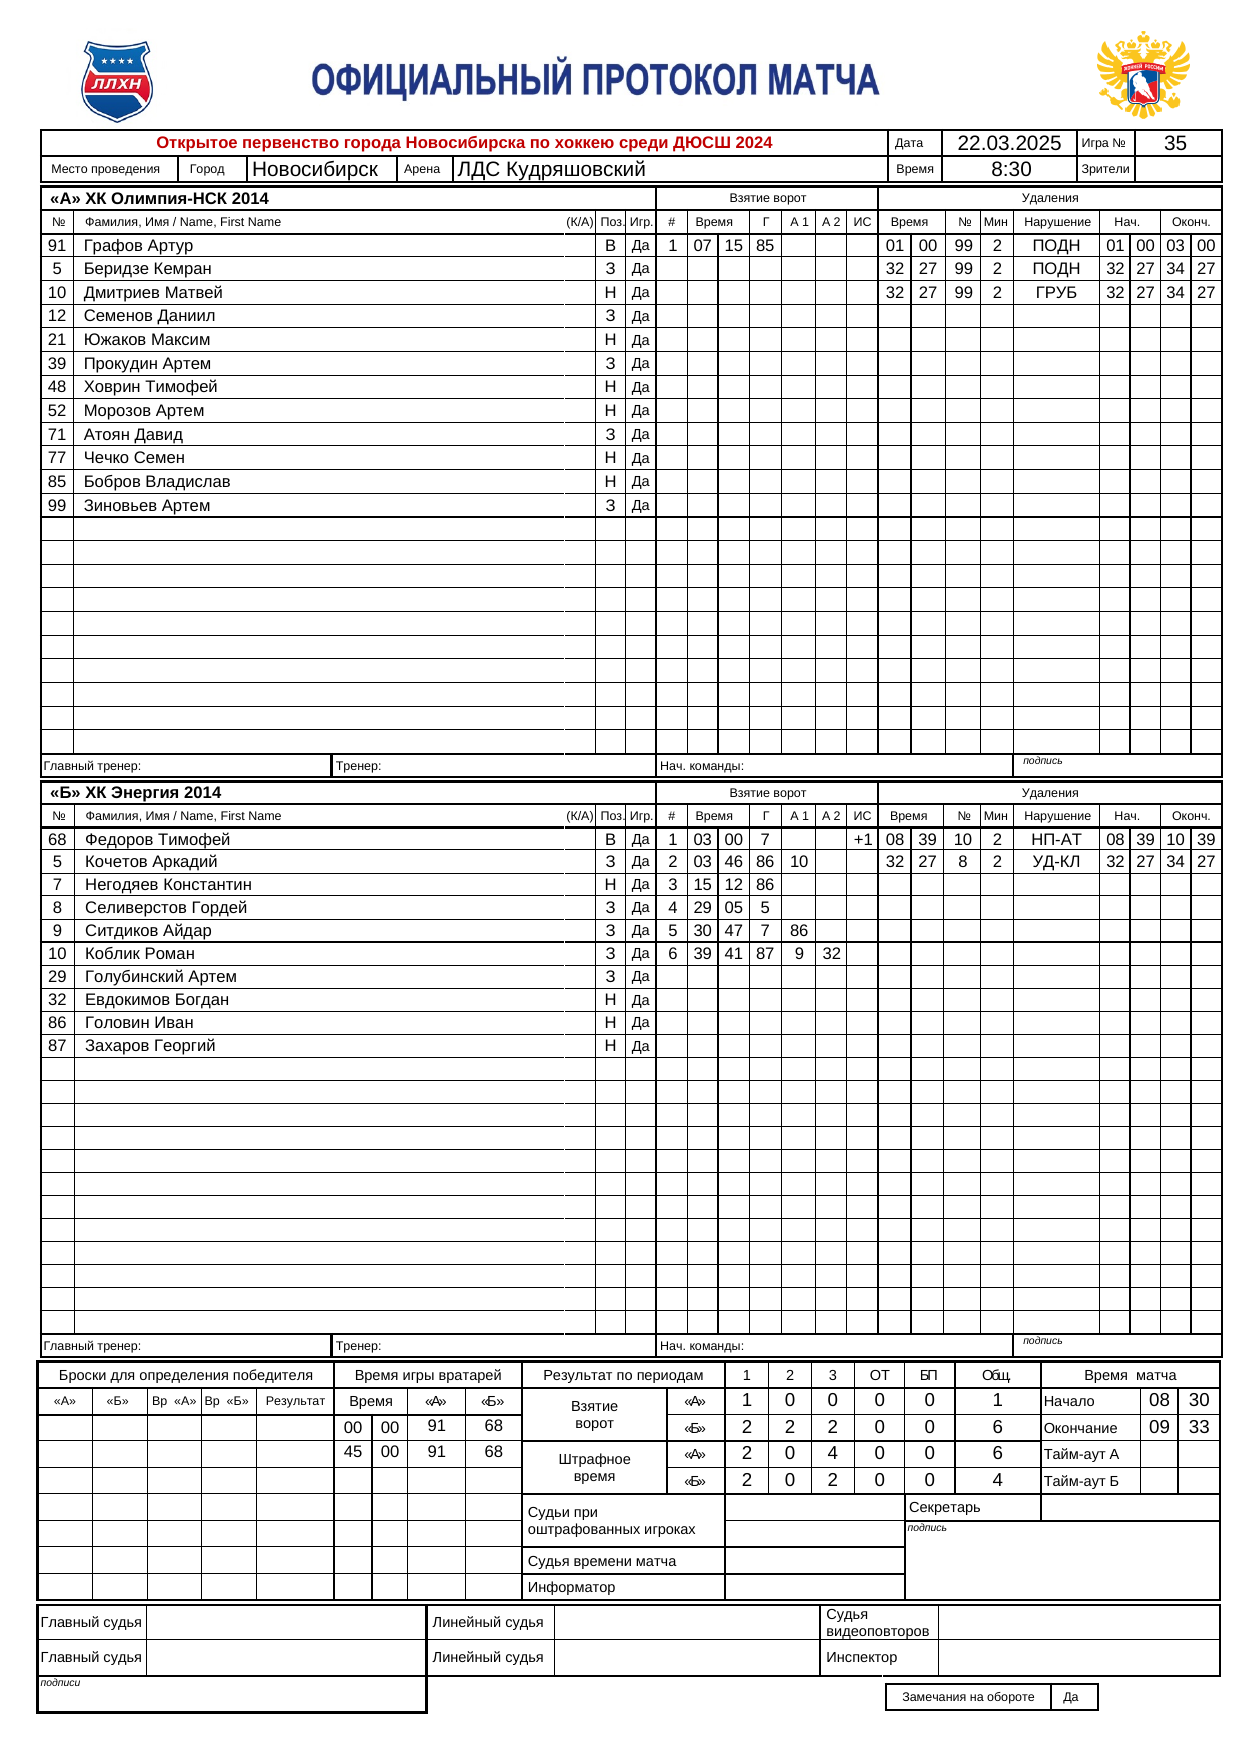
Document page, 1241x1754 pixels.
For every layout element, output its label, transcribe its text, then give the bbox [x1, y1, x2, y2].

table_cell «Б» [93, 1389, 147, 1413]
table_cell [1161, 1196, 1190, 1218]
table_cell 0 [905, 1468, 954, 1493]
table_cell [596, 1242, 625, 1264]
table_cell 8 [944, 850, 980, 872]
table_cell [1014, 305, 1099, 327]
table_cell [847, 470, 877, 493]
table_cell № [42, 211, 73, 233]
table_cell [1161, 612, 1190, 634]
table_cell 0 [769, 1468, 811, 1493]
table_cell [1014, 376, 1099, 398]
table_cell [816, 707, 846, 729]
table_cell [42, 1311, 74, 1333]
table_cell [1131, 446, 1160, 469]
table_cell [1192, 376, 1221, 398]
table_cell 5 [42, 257, 73, 280]
table_cell [565, 376, 595, 398]
table_cell [1161, 874, 1190, 895]
table_cell [688, 1311, 717, 1333]
table_cell [981, 1058, 1013, 1079]
table_cell [719, 541, 749, 564]
table_cell [847, 399, 877, 422]
table_cell [782, 423, 815, 445]
table_cell [657, 1242, 687, 1264]
table_header Время игры вратарей [335, 1363, 521, 1387]
table_cell [912, 352, 945, 374]
table_cell [847, 896, 877, 918]
table_cell [816, 470, 846, 493]
table_cell [1131, 1265, 1160, 1287]
table_cell [202, 1574, 256, 1599]
table_cell [74, 683, 564, 706]
table_cell [596, 1173, 625, 1195]
table_cell [1192, 1219, 1221, 1241]
table_cell [1179, 1468, 1219, 1493]
table_cell 1 [956, 1389, 1040, 1413]
table_cell [879, 989, 910, 1011]
table_cell [657, 683, 687, 706]
table_cell [782, 518, 815, 540]
table_cell [944, 896, 980, 918]
table_cell [847, 1012, 877, 1033]
table_cell [1192, 966, 1221, 987]
table_cell [816, 235, 846, 256]
table_cell Игр. [626, 211, 655, 233]
table_cell 2 [981, 257, 1013, 280]
table_cell З [596, 966, 625, 987]
table_header 2 [769, 1363, 811, 1387]
table_cell 32 [879, 281, 910, 303]
table_cell [719, 1058, 749, 1079]
table_cell 10 [782, 850, 815, 872]
table_cell [879, 612, 910, 634]
table_cell [74, 730, 564, 753]
table_cell 34 [1161, 281, 1190, 303]
table_cell [946, 376, 980, 398]
table_cell [1161, 328, 1190, 351]
table_cell [782, 829, 815, 849]
table_cell [782, 896, 815, 918]
table_cell [1131, 707, 1160, 729]
table_cell [1192, 1058, 1221, 1079]
table_cell [657, 1150, 687, 1172]
table_cell 52 [42, 399, 73, 422]
table_cell [657, 1311, 687, 1333]
table_cell [1014, 1081, 1099, 1103]
table_cell [719, 399, 749, 422]
table_cell [1014, 920, 1099, 941]
table_cell [565, 305, 595, 327]
table_cell [750, 1219, 781, 1241]
table_cell [42, 1219, 74, 1241]
table_cell [816, 305, 846, 327]
table_cell [981, 636, 1013, 658]
table_cell [42, 518, 73, 540]
table_cell [750, 541, 781, 564]
table_cell [782, 446, 815, 469]
table_cell [816, 1150, 846, 1172]
table_cell Тренер: [333, 755, 655, 776]
table_cell [816, 1104, 846, 1126]
table_cell [1192, 1150, 1221, 1172]
table_cell [75, 1242, 564, 1264]
table_cell Инспектор [821, 1640, 938, 1675]
table_cell [1014, 896, 1099, 918]
table_cell [93, 1416, 147, 1440]
table_cell 7 [750, 829, 781, 849]
table_cell [847, 376, 877, 398]
table_cell [981, 730, 1013, 753]
table_cell [74, 636, 564, 658]
table_cell [912, 1058, 943, 1079]
table_cell 27 [1131, 281, 1160, 303]
table_cell Н [596, 281, 625, 303]
table_cell [912, 1288, 943, 1310]
table_cell [373, 1574, 407, 1599]
table_cell [944, 1219, 980, 1241]
table_cell [1131, 1311, 1160, 1333]
table_cell [74, 541, 564, 564]
table_cell 85 [42, 470, 73, 493]
table_cell Главный тренер: [42, 1335, 330, 1356]
table_cell [1161, 1081, 1190, 1103]
table_cell [1100, 659, 1129, 682]
table_cell З [596, 257, 625, 280]
table_cell [750, 470, 781, 493]
table_cell 08 [1141, 1389, 1177, 1413]
table_header Удаления [879, 188, 1221, 209]
table_cell 47 [719, 920, 749, 941]
table_cell [657, 423, 687, 445]
table_cell [565, 943, 595, 964]
table_cell Вр «Б» [202, 1389, 256, 1413]
table_cell [688, 423, 717, 445]
table_cell [847, 1311, 877, 1333]
table_cell [782, 541, 815, 564]
table_cell [816, 896, 846, 918]
table_cell Тайм-аут Б [1042, 1468, 1140, 1493]
table_cell [93, 1547, 147, 1573]
table_cell 07 [688, 235, 717, 256]
table_cell [1161, 1012, 1190, 1033]
table_cell 2 [812, 1415, 854, 1440]
table_cell [688, 305, 717, 327]
table_cell [626, 1265, 655, 1287]
table_cell [565, 446, 595, 469]
table_cell 86 [750, 850, 781, 872]
table_cell [1161, 730, 1190, 753]
table_cell [42, 612, 73, 634]
table_cell 0 [855, 1389, 904, 1413]
table_cell [596, 518, 625, 540]
table_cell [657, 399, 687, 422]
table_cell [688, 494, 717, 516]
table_cell [782, 470, 815, 493]
table_cell Г [750, 211, 781, 233]
table_cell [847, 257, 877, 280]
table_cell 15 [688, 874, 717, 895]
table_cell [39, 1441, 92, 1467]
table_cell [1100, 470, 1129, 493]
table_cell [1100, 446, 1129, 469]
table_cell [148, 1547, 201, 1573]
table_cell [42, 1242, 74, 1264]
table_cell [1192, 494, 1221, 516]
table_header Взятие ворот [657, 188, 877, 209]
table_cell [1192, 1173, 1221, 1195]
table_cell [1014, 1173, 1099, 1195]
table_cell Да [626, 281, 655, 303]
table_cell [816, 399, 846, 422]
table_cell Нач. команды: [657, 1335, 1012, 1356]
table_cell [688, 376, 717, 398]
table_cell [816, 829, 846, 849]
table_cell [688, 518, 717, 540]
table_cell [335, 1494, 371, 1520]
table_cell [257, 1521, 333, 1546]
table_cell Прокудин Артем [74, 352, 564, 374]
table_cell 03 [688, 850, 717, 872]
table_cell [1161, 1311, 1190, 1333]
table_cell [74, 659, 564, 682]
table_cell [657, 1265, 687, 1287]
table_cell [879, 659, 910, 682]
table_cell [1161, 989, 1190, 1011]
table_cell 2 [726, 1468, 768, 1493]
table_cell [879, 943, 910, 964]
table_cell [816, 920, 846, 941]
table_cell [1192, 1265, 1221, 1287]
table_cell [879, 1265, 910, 1287]
table_cell [555, 1606, 819, 1639]
table_cell [657, 1219, 687, 1241]
table_cell Время [879, 211, 945, 233]
table_cell [626, 636, 655, 658]
table_cell [147, 1640, 425, 1675]
table_cell [42, 1081, 74, 1103]
table_cell 10 [42, 281, 73, 303]
table_cell [912, 636, 945, 658]
table_cell [596, 683, 625, 706]
table_cell [719, 1196, 749, 1218]
table_cell [688, 446, 717, 469]
table_cell [847, 943, 877, 964]
table_cell Да [626, 470, 655, 493]
table_cell [596, 730, 625, 753]
table_cell [847, 1081, 877, 1103]
table_cell Н [596, 470, 625, 493]
table_cell Судьи при оштрафованных игроках [523, 1495, 724, 1546]
table_cell Ситдиков Айдар [75, 920, 564, 941]
table_cell [1014, 1265, 1099, 1287]
table_cell [816, 874, 846, 895]
table_cell Беридзе Кемран [74, 257, 564, 280]
table_cell [565, 470, 595, 493]
table_cell «А» [39, 1389, 92, 1413]
table_cell [688, 328, 717, 351]
table_cell [74, 565, 564, 587]
table_cell [1014, 423, 1099, 445]
table_cell [1014, 1127, 1099, 1149]
table_cell [75, 1104, 564, 1126]
table_cell [1131, 989, 1160, 1011]
table_cell [981, 494, 1013, 516]
table_cell [946, 494, 980, 516]
table_cell [565, 1058, 595, 1079]
table_cell [1100, 1058, 1129, 1079]
table_cell [879, 1173, 910, 1195]
table_cell 09 [1141, 1415, 1177, 1440]
table_cell [816, 328, 846, 351]
table_cell [816, 966, 846, 987]
table_header ОТ [855, 1363, 904, 1387]
table_cell [782, 494, 815, 516]
table_cell [257, 1574, 333, 1599]
table_cell [782, 730, 815, 753]
table_cell [946, 470, 980, 493]
table_cell [596, 1311, 625, 1333]
table_cell [981, 1311, 1013, 1333]
table_cell [981, 1196, 1013, 1218]
table_cell [782, 1081, 815, 1103]
table_cell [719, 1035, 749, 1057]
table_cell [946, 352, 980, 374]
table_cell [782, 707, 815, 729]
table_cell [1161, 541, 1190, 564]
table_cell [688, 989, 717, 1011]
table_cell [565, 1104, 595, 1126]
table_cell НП-АТ [1014, 829, 1099, 849]
table_cell [816, 352, 846, 374]
table_cell [847, 636, 877, 658]
table_cell [1014, 730, 1099, 753]
table_cell [565, 518, 595, 540]
table_cell [148, 1416, 201, 1440]
table_cell Атоян Давид [74, 423, 564, 445]
table_cell [657, 1035, 687, 1057]
table_cell Взятие ворот [523, 1389, 666, 1440]
table_cell Н [596, 446, 625, 469]
table_cell [1161, 1288, 1190, 1310]
table_cell [1100, 588, 1129, 611]
table_cell А 2 [816, 805, 846, 826]
table_cell [688, 565, 717, 587]
table_cell [1131, 1058, 1160, 1079]
table_cell [688, 352, 717, 374]
table_cell [93, 1574, 147, 1599]
table_cell [981, 588, 1013, 611]
table_cell [657, 376, 687, 398]
table_cell [565, 257, 595, 280]
table_cell [912, 446, 945, 469]
table_cell [1014, 1311, 1099, 1333]
table_cell [750, 1311, 781, 1333]
table_cell [750, 352, 781, 374]
table_cell [750, 1150, 781, 1172]
table_cell [257, 1441, 333, 1467]
table_cell Да [626, 235, 655, 256]
table_cell [816, 494, 846, 516]
table_cell [912, 1035, 943, 1057]
table_cell [688, 1219, 717, 1241]
table_cell [1161, 446, 1190, 469]
table_cell З [596, 423, 625, 445]
table_cell [879, 1311, 910, 1333]
table_cell 27 [1192, 281, 1221, 303]
table_cell [148, 1494, 201, 1520]
table_cell [879, 1058, 910, 1079]
table_cell [879, 920, 910, 941]
table_cell 86 [782, 920, 815, 941]
table_cell [719, 1081, 749, 1103]
table_cell Да [626, 920, 655, 941]
table_cell Мин [981, 805, 1013, 826]
table_cell 00 [1131, 235, 1160, 256]
table_cell [1161, 565, 1190, 587]
table_cell В [596, 829, 625, 849]
table_cell [657, 446, 687, 469]
table_cell [202, 1441, 256, 1467]
table_cell [879, 683, 910, 706]
table_cell 71 [42, 423, 73, 445]
table_cell 1 [726, 1389, 768, 1413]
table_cell [750, 1265, 781, 1287]
table_cell 08 [1100, 829, 1129, 849]
table_cell [1100, 1150, 1129, 1172]
table_cell +1 [847, 829, 877, 849]
table_cell [847, 281, 877, 303]
table_cell [847, 966, 877, 987]
table_cell [657, 1058, 687, 1079]
table_cell [1131, 1196, 1160, 1218]
table_cell [847, 305, 877, 327]
table_cell 2 [981, 850, 1013, 872]
table_cell [750, 1127, 781, 1149]
table_cell [1014, 328, 1099, 351]
table_cell [981, 707, 1013, 729]
table_cell [1100, 920, 1129, 941]
table_cell [148, 1441, 201, 1467]
table_cell [1014, 1242, 1099, 1264]
table_cell [879, 1196, 910, 1218]
table_cell [816, 376, 846, 398]
table_cell [1192, 399, 1221, 422]
table_cell 87 [42, 1035, 74, 1057]
table_cell Да [626, 874, 655, 895]
table_cell [719, 257, 749, 280]
table_cell [257, 1416, 333, 1440]
table_cell Время [879, 805, 943, 826]
table_cell Тренер: [333, 1335, 655, 1356]
table_cell [939, 1606, 1219, 1639]
table_cell 27 [912, 281, 945, 303]
table_header Результат по периодам [523, 1363, 724, 1387]
table_cell [688, 1265, 717, 1287]
table_cell [688, 966, 717, 987]
table_cell [657, 257, 687, 280]
table_cell [1192, 636, 1221, 658]
table_cell [657, 565, 687, 587]
table_cell [782, 1265, 815, 1287]
table_cell [1131, 565, 1160, 587]
table_cell [626, 1081, 655, 1103]
table_cell [912, 541, 945, 564]
table_cell 00 [719, 829, 749, 849]
table_cell 15 [719, 235, 749, 256]
table_cell [565, 1035, 595, 1057]
table_cell Да [626, 257, 655, 280]
table_cell [39, 1494, 92, 1520]
table_cell [816, 423, 846, 445]
table_cell 48 [42, 376, 73, 398]
table_cell [257, 1547, 333, 1573]
table_cell [565, 494, 595, 516]
table_cell 3 [657, 874, 687, 895]
table_cell [565, 328, 595, 351]
table_cell 45 [335, 1441, 371, 1467]
table_cell 34 [1161, 850, 1190, 872]
table_cell [879, 305, 910, 327]
table_cell [565, 1265, 595, 1287]
table_cell 27 [1192, 257, 1221, 280]
table_cell [1100, 683, 1129, 706]
table_cell [946, 683, 980, 706]
table_cell Н [596, 1012, 625, 1033]
table_cell [847, 874, 877, 895]
table_cell (К/А) [565, 211, 595, 233]
table_cell 39 [688, 943, 717, 964]
table_cell Да [626, 423, 655, 445]
table_cell [1014, 1012, 1099, 1033]
table_cell [847, 683, 877, 706]
table_cell 05 [719, 896, 749, 918]
table_cell 32 [42, 989, 74, 1011]
table_cell 29 [688, 896, 717, 918]
table_cell Н [596, 376, 625, 398]
table_cell [879, 470, 910, 493]
table_cell [626, 1196, 655, 1218]
table_header Броски для определения победителя [39, 1363, 333, 1387]
table_cell [1131, 920, 1160, 941]
table_cell Мин [981, 211, 1013, 233]
table_cell Оконч. [1161, 211, 1221, 233]
table_cell Штрафное время [523, 1442, 666, 1493]
table_cell [847, 446, 877, 469]
table_cell [912, 896, 943, 918]
table_cell 32 [1100, 281, 1129, 303]
table_cell [847, 659, 877, 682]
table_cell [981, 1035, 1013, 1057]
table_cell [1131, 588, 1160, 611]
table_cell 9 [42, 920, 74, 941]
table_cell [1100, 707, 1129, 729]
table_cell [1014, 1035, 1099, 1057]
table_cell [946, 612, 980, 634]
table_cell 68 [42, 829, 74, 849]
table_cell [847, 423, 877, 445]
table_cell [1100, 1127, 1129, 1149]
table_cell [912, 683, 945, 706]
table_cell [879, 707, 910, 729]
table_cell [946, 399, 980, 422]
table_cell [719, 565, 749, 587]
table_cell [1014, 683, 1099, 706]
table_cell В [596, 235, 625, 256]
table_cell [847, 1242, 877, 1264]
table_cell [466, 1494, 521, 1520]
table_cell [1192, 920, 1221, 941]
table_cell Голубинский Артем [75, 966, 564, 987]
table_cell [626, 683, 655, 706]
table_cell [1131, 1150, 1160, 1172]
table_cell [944, 943, 980, 964]
table_cell 6 [956, 1415, 1040, 1440]
table_cell [565, 281, 595, 303]
table_cell [719, 659, 749, 682]
table_cell [466, 1574, 521, 1599]
table_cell [688, 541, 717, 564]
table_cell ИС [847, 805, 877, 826]
table_cell [688, 1150, 717, 1172]
table_cell [373, 1468, 407, 1493]
table_cell [847, 1104, 877, 1126]
table_cell [1161, 1035, 1190, 1057]
table_cell Игр. [626, 805, 655, 826]
table_cell «А» [668, 1442, 724, 1467]
table_cell 5 [750, 896, 781, 918]
table_cell [1100, 966, 1129, 987]
table_cell [1192, 1196, 1221, 1218]
table_cell [912, 966, 943, 987]
table_cell [719, 352, 749, 374]
table_cell [148, 1521, 201, 1546]
table_cell 91 [408, 1416, 465, 1440]
table_cell [657, 730, 687, 753]
table_cell [1161, 376, 1190, 398]
table_cell [847, 1265, 877, 1287]
table_cell [847, 588, 877, 611]
table_cell [75, 1288, 564, 1310]
table_cell [1014, 518, 1099, 540]
table_cell [1131, 1219, 1160, 1241]
table_cell [1042, 1495, 1219, 1520]
table_cell [1161, 1150, 1190, 1172]
table_cell [879, 730, 910, 753]
table_cell [565, 874, 595, 895]
table_cell [816, 1242, 846, 1264]
table_cell [981, 1173, 1013, 1195]
table_header 22.03.2025 [943, 131, 1076, 155]
table_cell 9 [782, 943, 815, 964]
table_cell [719, 1173, 749, 1195]
table_cell [944, 1196, 980, 1218]
table_cell А 1 [782, 211, 815, 233]
table_cell [946, 328, 980, 351]
table_cell [626, 1311, 655, 1333]
table_cell [1014, 1150, 1099, 1172]
table_cell [1131, 1242, 1160, 1264]
table_cell [1161, 1127, 1190, 1149]
table_cell [1161, 352, 1190, 374]
table_cell [1161, 1058, 1190, 1079]
table_cell [981, 1012, 1013, 1033]
table_cell [1192, 446, 1221, 469]
table_cell [42, 1104, 74, 1126]
table_cell 34 [1161, 257, 1190, 280]
table_cell [782, 257, 815, 280]
table_cell [1131, 541, 1160, 564]
table_cell 39 [42, 352, 73, 374]
table_cell [657, 1081, 687, 1103]
table_cell [782, 683, 815, 706]
table_cell [719, 989, 749, 1011]
table_cell 99 [946, 281, 980, 303]
table_cell 27 [1131, 850, 1160, 872]
table_cell [816, 446, 846, 469]
table_cell [1141, 1441, 1177, 1467]
table_cell [1131, 874, 1160, 895]
table_cell 1 [657, 829, 687, 849]
table_cell [981, 920, 1013, 941]
table_cell [1100, 399, 1129, 422]
table_cell Да [626, 1012, 655, 1033]
table_cell УД-КЛ [1014, 850, 1099, 872]
table_cell [981, 352, 1013, 374]
table_cell [750, 636, 781, 658]
table_cell [912, 1196, 943, 1218]
table_cell [912, 1150, 943, 1172]
table_cell [596, 1219, 625, 1241]
table_cell [782, 1288, 815, 1310]
table_cell [816, 588, 846, 611]
table_cell [1131, 518, 1160, 540]
table_cell [596, 1150, 625, 1172]
table_cell 8 [42, 896, 74, 918]
table_cell подпись [1014, 1335, 1221, 1356]
table_cell [626, 1288, 655, 1310]
table_cell [750, 257, 781, 280]
table_cell [879, 874, 910, 895]
table_cell [1131, 1104, 1160, 1126]
table_cell [688, 1104, 717, 1126]
table_cell [981, 328, 1013, 351]
table_cell [565, 966, 595, 987]
table_cell № [944, 805, 980, 826]
table_cell [879, 1288, 910, 1310]
table_cell 5 [657, 920, 687, 941]
table_cell [565, 1173, 595, 1195]
table_cell [657, 1288, 687, 1310]
table_cell [912, 1265, 943, 1287]
table_cell [1161, 423, 1190, 445]
table_cell Евдокимов Богдан [75, 989, 564, 1011]
table_cell [373, 1521, 407, 1546]
table_cell [750, 305, 781, 327]
table_cell [565, 1150, 595, 1172]
table_cell А 1 [782, 805, 815, 826]
table_cell Линейный судья [428, 1606, 554, 1639]
table_cell [879, 588, 910, 611]
table_cell [719, 470, 749, 493]
table_cell [1192, 896, 1221, 918]
table_cell ГРУБ [1014, 281, 1099, 303]
table_cell [688, 1288, 717, 1310]
table_cell [626, 588, 655, 611]
table_cell [879, 1081, 910, 1103]
table_cell [1014, 707, 1099, 729]
table_cell Город [179, 157, 246, 181]
table_cell 0 [769, 1442, 811, 1467]
table_cell Нач. [1100, 805, 1160, 826]
table_cell [657, 1012, 687, 1033]
table_cell [847, 494, 877, 516]
table_cell [1161, 1219, 1190, 1241]
table_cell [202, 1521, 256, 1546]
table_cell 0 [905, 1389, 954, 1413]
table_cell 86 [750, 874, 781, 895]
table_cell [688, 1035, 717, 1057]
table_cell [565, 352, 595, 374]
table_cell [688, 659, 717, 682]
table_cell [847, 328, 877, 351]
table_cell [847, 730, 877, 753]
table_cell [750, 399, 781, 422]
table_cell [1014, 446, 1099, 469]
table_cell [946, 707, 980, 729]
table_cell [408, 1547, 465, 1573]
table_cell [466, 1547, 521, 1573]
table_cell [657, 636, 687, 658]
table_cell [1131, 636, 1160, 658]
table_cell З [596, 943, 625, 964]
table_cell ЛДС Кудряшовский [454, 157, 887, 181]
table_cell [879, 1150, 910, 1172]
table_cell [750, 328, 781, 351]
table_cell [596, 636, 625, 658]
table_cell [565, 683, 595, 706]
table_cell З [596, 850, 625, 872]
table_cell [816, 1127, 846, 1149]
table_cell [816, 850, 846, 872]
table_cell [565, 1288, 595, 1310]
table_cell [719, 1104, 749, 1126]
table_cell [408, 1494, 465, 1520]
table_cell 2 [769, 1415, 811, 1440]
table_cell 2 [981, 281, 1013, 303]
table_cell [408, 1468, 465, 1493]
table_cell [1161, 494, 1190, 516]
table_cell [912, 659, 945, 682]
table_cell 32 [816, 943, 846, 964]
table_cell [946, 518, 980, 540]
table_cell [912, 1311, 943, 1333]
table_cell [1192, 1104, 1221, 1126]
table_cell [750, 989, 781, 1011]
table_header Время матча [1042, 1363, 1219, 1387]
table_header Игра № [1078, 131, 1134, 155]
table_cell [981, 966, 1013, 987]
table_cell [946, 565, 980, 587]
table_cell «Б» [668, 1415, 724, 1440]
table_cell З [596, 920, 625, 941]
table_cell [750, 423, 781, 445]
table_cell [688, 1081, 717, 1103]
table_cell 6 [956, 1442, 1040, 1467]
table_cell [688, 730, 717, 753]
table_cell [782, 966, 815, 987]
table_header БП [905, 1363, 954, 1387]
table_cell [596, 1104, 625, 1126]
table_cell Да [626, 446, 655, 469]
table_cell [944, 1012, 980, 1033]
table_cell 01 [879, 235, 910, 256]
table_cell [981, 896, 1013, 918]
table_cell Негодяев Константин [75, 874, 564, 895]
table_cell Да [626, 896, 655, 918]
table_cell [1192, 470, 1221, 493]
table_cell [1131, 423, 1160, 445]
table_cell [1131, 376, 1160, 398]
table_cell [1131, 352, 1160, 374]
table_cell 10 [1161, 829, 1190, 849]
table_cell [816, 518, 846, 540]
table_cell [39, 1416, 92, 1440]
table_cell [75, 1127, 564, 1149]
table_cell [847, 707, 877, 729]
table_cell [1192, 943, 1221, 964]
table_cell [626, 1127, 655, 1149]
table_cell [1131, 683, 1160, 706]
table_cell 12 [42, 305, 73, 327]
table_cell [1161, 966, 1190, 987]
table_cell [782, 1196, 815, 1218]
table_cell [1192, 659, 1221, 682]
table_cell [1100, 518, 1129, 540]
table_cell [626, 565, 655, 587]
table_cell [726, 1495, 904, 1520]
table_cell [1192, 730, 1221, 753]
table_cell [750, 1058, 781, 1079]
table_cell [1192, 1288, 1221, 1310]
table_cell [1100, 943, 1129, 964]
table_cell [1161, 518, 1190, 540]
table_cell [1014, 565, 1099, 587]
table_cell Н [596, 874, 625, 895]
table_cell [596, 588, 625, 611]
table_cell [847, 1150, 877, 1172]
table_cell [1014, 874, 1099, 895]
table_cell [1161, 920, 1190, 941]
table_cell Результат [257, 1389, 333, 1413]
table_cell [42, 659, 73, 682]
table_cell [1131, 305, 1160, 327]
table_cell [1192, 1242, 1221, 1264]
table_cell [1192, 612, 1221, 634]
table_cell [1192, 541, 1221, 564]
table_cell [750, 446, 781, 469]
table_header Да [1052, 1685, 1097, 1709]
table_cell [782, 588, 815, 611]
table_cell [1131, 1127, 1160, 1149]
table_cell Семенов Даниил [74, 305, 564, 327]
table_cell [782, 636, 815, 658]
table_cell [688, 470, 717, 493]
table_cell [1131, 896, 1160, 918]
table_cell [750, 1035, 781, 1057]
table_cell [981, 1081, 1013, 1103]
table_cell 0 [855, 1468, 904, 1493]
table_cell [782, 1219, 815, 1241]
table_cell [944, 1150, 980, 1172]
table_cell [782, 874, 815, 895]
table_cell [1014, 1288, 1099, 1310]
table_cell 0 [769, 1389, 811, 1413]
table_cell [565, 896, 595, 918]
table_cell [565, 399, 595, 422]
table_cell [42, 565, 73, 587]
table_cell [1014, 1196, 1099, 1218]
table_cell [688, 1173, 717, 1195]
table_cell [944, 1242, 980, 1264]
table_cell 4 [956, 1468, 1040, 1493]
table_cell [879, 1035, 910, 1057]
table_cell Нарушение [1014, 211, 1099, 233]
table_cell [1014, 1104, 1099, 1126]
table_cell [782, 659, 815, 682]
table_cell Ховрин Тимофей [74, 376, 564, 398]
table_cell [912, 1081, 943, 1103]
table_cell [782, 328, 815, 351]
table_cell [944, 1104, 980, 1126]
table_cell [335, 1521, 371, 1546]
table_header 1 [726, 1363, 768, 1387]
table_cell [782, 1035, 815, 1057]
table_cell Время [688, 805, 749, 826]
table_cell [42, 636, 73, 658]
table_cell [944, 1035, 980, 1057]
table_cell [1014, 588, 1099, 611]
table_cell [912, 423, 945, 445]
table_cell [912, 943, 943, 964]
table_cell Да [626, 850, 655, 872]
table_cell [257, 1494, 333, 1520]
table_cell «Б » [466, 1389, 521, 1413]
table_cell [688, 281, 717, 303]
table_cell [1131, 730, 1160, 753]
table_cell [1192, 1081, 1221, 1103]
table_cell Да [626, 829, 655, 849]
table_cell Н [596, 328, 625, 351]
table_cell Начало [1042, 1389, 1140, 1413]
table_cell [688, 1196, 717, 1218]
table_cell [719, 1150, 749, 1172]
table_cell Зрители [1078, 157, 1134, 181]
table_cell [657, 1173, 687, 1195]
table_cell [74, 707, 564, 729]
table_cell Южаков Максим [74, 328, 564, 351]
table_cell [373, 1547, 407, 1573]
table_cell 68 [466, 1416, 521, 1440]
table_cell [816, 541, 846, 564]
table_cell [847, 1035, 877, 1057]
table_cell ПОДН [1014, 235, 1099, 256]
table_cell [565, 588, 595, 611]
table_cell [912, 874, 943, 895]
table_cell [750, 518, 781, 540]
table_cell 32 [1100, 850, 1129, 872]
table_cell [1131, 470, 1160, 493]
table_cell [750, 1242, 781, 1264]
table_cell Н [596, 989, 625, 1011]
table_cell [74, 588, 564, 611]
table_cell 0 [855, 1415, 904, 1440]
table_cell [1179, 1441, 1219, 1467]
table_cell [596, 565, 625, 587]
table_cell [657, 588, 687, 611]
table_cell [565, 829, 595, 849]
table_cell [93, 1521, 147, 1546]
table_cell [879, 376, 910, 398]
table_cell Морозов Артем [74, 399, 564, 422]
table_cell Окончание [1042, 1415, 1140, 1440]
table_cell [719, 305, 749, 327]
table_cell 27 [1131, 257, 1160, 280]
table_cell [750, 494, 781, 516]
table_cell Поз. [596, 211, 625, 233]
table_header «А» ХК Олимпия-НСК 2014 [42, 188, 655, 209]
table_cell [75, 1219, 564, 1241]
table_cell [981, 446, 1013, 469]
table_cell [944, 1058, 980, 1079]
table_cell [39, 1468, 92, 1493]
table_cell [782, 1150, 815, 1172]
table_cell [782, 376, 815, 398]
table_cell [750, 659, 781, 682]
table_cell [879, 1242, 910, 1264]
table_cell [944, 1127, 980, 1149]
table_cell подпись [1014, 755, 1221, 776]
table_cell [1161, 896, 1190, 918]
table_cell [626, 1219, 655, 1241]
table_cell [1014, 1058, 1099, 1079]
table_cell [565, 1219, 595, 1241]
table_cell [688, 588, 717, 611]
table_header Дата [889, 131, 941, 155]
table_cell [981, 399, 1013, 422]
table_header «Б» ХК Энергия 2014 [42, 783, 655, 803]
table_cell ПОДН [1014, 257, 1099, 280]
table_cell [42, 1058, 74, 1079]
table_cell [816, 1265, 846, 1287]
table_cell [565, 423, 595, 445]
table_cell [981, 541, 1013, 564]
table_cell Секретарь [906, 1495, 1040, 1520]
table_cell [847, 1127, 877, 1149]
table_cell [750, 612, 781, 634]
table_cell [565, 1081, 595, 1103]
table_cell З [596, 494, 625, 516]
table_cell подписи [39, 1677, 425, 1711]
table_cell 99 [946, 257, 980, 280]
table_cell Зиновьев Артем [74, 494, 564, 516]
table_cell Поз. [596, 805, 625, 826]
table_cell [719, 423, 749, 445]
table_cell [1100, 896, 1129, 918]
table_cell [750, 1012, 781, 1033]
table_cell Место проведения [42, 157, 177, 181]
table_cell 7 [42, 874, 74, 895]
table_cell [1131, 1173, 1160, 1195]
table_cell [782, 235, 815, 256]
table_cell Судья времени матча [523, 1548, 724, 1573]
table_cell [750, 376, 781, 398]
table_cell [719, 328, 749, 351]
table_cell 0 [905, 1415, 954, 1440]
table_cell 03 [1161, 235, 1190, 256]
table_cell «Б» [668, 1468, 724, 1493]
table_cell [981, 683, 1013, 706]
table_cell Судья видеоповторов [821, 1606, 938, 1639]
table_cell [1192, 874, 1221, 895]
table_cell [688, 1058, 717, 1079]
table_cell [1131, 1035, 1160, 1057]
table_cell 27 [912, 257, 945, 280]
table_cell [657, 1104, 687, 1126]
table_cell [750, 966, 781, 987]
table_cell [782, 1242, 815, 1264]
table_cell [688, 636, 717, 658]
table_cell [750, 281, 781, 303]
table_cell [1141, 1468, 1177, 1493]
table_cell [912, 328, 945, 351]
table_cell [202, 1494, 256, 1520]
table_cell [39, 1574, 92, 1599]
table_cell Время [688, 211, 749, 233]
table_cell [750, 588, 781, 611]
table_cell 4 [657, 896, 687, 918]
table_cell [657, 966, 687, 987]
table_cell [1192, 518, 1221, 540]
table_cell [782, 1012, 815, 1033]
table_cell [879, 518, 910, 540]
table_cell [148, 1468, 201, 1493]
table_cell [946, 730, 980, 753]
table_cell [657, 1127, 687, 1149]
table_cell [1161, 683, 1190, 706]
table_cell [373, 1494, 407, 1520]
table_cell 27 [1192, 850, 1221, 872]
table_cell [912, 1127, 943, 1149]
table_cell 91 [408, 1441, 465, 1467]
table_cell [688, 612, 717, 634]
table_cell [726, 1521, 904, 1546]
table_cell [847, 989, 877, 1011]
table_cell [719, 376, 749, 398]
table_cell [981, 1265, 1013, 1287]
table_cell [981, 612, 1013, 634]
table_cell [912, 399, 945, 422]
table_cell 91 [42, 235, 73, 256]
table_cell [688, 1012, 717, 1033]
table_cell [816, 1288, 846, 1310]
table_header Общ. [956, 1363, 1040, 1387]
table_cell 8:30 [943, 157, 1076, 181]
table_cell Арена [398, 157, 452, 181]
table_cell Вр «А» [148, 1389, 201, 1413]
table_cell [1014, 494, 1099, 516]
table_cell [42, 1173, 74, 1195]
table_cell [816, 1219, 846, 1241]
table_cell Г [750, 805, 781, 826]
table_cell [657, 1196, 687, 1218]
table_cell [626, 659, 655, 682]
table_cell Информатор [523, 1575, 724, 1599]
table_cell [657, 281, 687, 303]
table_cell [74, 612, 564, 634]
table_cell [42, 707, 73, 729]
table_cell [879, 565, 910, 587]
table_cell [847, 1219, 877, 1241]
table_header Удаления [879, 783, 1221, 803]
table_cell [626, 612, 655, 634]
table_cell [42, 1265, 74, 1287]
table_cell [42, 1288, 74, 1310]
table_cell [1161, 1104, 1190, 1126]
table_cell [847, 850, 877, 872]
table_cell 86 [42, 1012, 74, 1033]
table_cell [565, 235, 595, 256]
table_cell [1131, 1081, 1160, 1103]
table_cell [1099, 1682, 1220, 1711]
table_cell [1161, 305, 1190, 327]
table_cell [719, 1219, 749, 1241]
table_cell [1192, 1127, 1221, 1149]
table_cell 30 [1179, 1389, 1219, 1413]
table_cell # [657, 805, 687, 826]
table_cell [946, 305, 980, 327]
table_cell [1100, 1219, 1129, 1241]
table_cell [688, 683, 717, 706]
table_cell подпись [906, 1522, 1219, 1599]
table_cell 85 [750, 235, 781, 256]
table_cell [1192, 989, 1221, 1011]
table_cell 2 [657, 850, 687, 872]
table_cell Да [626, 399, 655, 422]
table_cell Тайм-аут А [1042, 1441, 1140, 1467]
table_cell Главный судья [39, 1606, 146, 1639]
table_cell [626, 1173, 655, 1195]
table_cell [565, 541, 595, 564]
table_cell [657, 989, 687, 1011]
table_cell [42, 1127, 74, 1149]
table_cell Головин Иван [75, 1012, 564, 1033]
table_cell [1014, 612, 1099, 634]
table_cell [944, 1288, 980, 1310]
table_cell 41 [719, 943, 749, 964]
table_cell [719, 1242, 749, 1264]
table_cell [75, 1081, 564, 1103]
table_cell [912, 376, 945, 398]
table_cell [1100, 423, 1129, 445]
table_cell [257, 1468, 333, 1493]
table_cell [981, 659, 1013, 682]
table_cell [946, 588, 980, 611]
table_cell З [596, 305, 625, 327]
table_cell 32 [879, 850, 910, 872]
table_cell [688, 1127, 717, 1149]
table_cell [981, 874, 1013, 895]
table_cell [981, 565, 1013, 587]
table_cell [750, 1288, 781, 1310]
table_cell [782, 565, 815, 587]
table_cell [93, 1441, 147, 1467]
table_cell 39 [1131, 829, 1160, 849]
table_cell [726, 1575, 904, 1599]
table_cell А 2 [816, 211, 846, 233]
table_cell [946, 541, 980, 564]
table_cell [879, 494, 910, 516]
table_cell 0 [812, 1389, 854, 1413]
table_cell [688, 707, 717, 729]
table_cell [946, 659, 980, 682]
table_cell Да [626, 494, 655, 516]
table_cell [596, 1265, 625, 1287]
table_cell [75, 1173, 564, 1195]
table_cell Оконч. [1161, 805, 1221, 826]
table_cell [847, 1196, 877, 1218]
table_cell Коблик Роман [75, 943, 564, 964]
table_cell [879, 1104, 910, 1126]
table_cell 32 [1100, 257, 1129, 280]
table_cell [719, 683, 749, 706]
table_cell [565, 1242, 595, 1264]
table_cell [719, 1311, 749, 1333]
table_cell [883, 1677, 1220, 1681]
table_cell 32 [879, 257, 910, 280]
table_cell [1161, 399, 1190, 422]
table_header 3 [812, 1363, 854, 1387]
table_cell [847, 1288, 877, 1310]
table_cell Линейный судья [428, 1640, 554, 1675]
table_cell [719, 1127, 749, 1149]
table_cell [847, 541, 877, 564]
table_cell [1014, 943, 1099, 964]
table_cell 01 [1100, 235, 1129, 256]
table_cell [782, 352, 815, 374]
table_cell [944, 1081, 980, 1103]
table_cell 6 [657, 943, 687, 964]
table_cell [1014, 659, 1099, 682]
table_cell [596, 541, 625, 564]
table_cell [408, 1521, 465, 1546]
table_cell [981, 1127, 1013, 1149]
table_cell [1136, 157, 1221, 181]
table_cell 7 [750, 920, 781, 941]
table_cell Да [626, 328, 655, 351]
table_cell [335, 1574, 371, 1599]
table_cell [335, 1547, 371, 1573]
table_cell [1100, 612, 1129, 634]
table_cell Новосибирск [248, 157, 396, 181]
table_cell 00 [335, 1416, 371, 1440]
table_cell 1 [657, 235, 687, 256]
table_cell [565, 565, 595, 587]
table_cell [912, 1104, 943, 1126]
table_cell [879, 636, 910, 658]
table_cell [1014, 636, 1099, 658]
table_cell [750, 1081, 781, 1103]
table_cell [565, 636, 595, 658]
table_cell [1014, 352, 1099, 374]
table_cell Кочетов Аркадий [75, 850, 564, 872]
table_cell Н [596, 399, 625, 422]
table_cell [565, 850, 595, 872]
table_cell [981, 1288, 1013, 1310]
table_cell [879, 423, 910, 445]
table_cell [816, 659, 846, 682]
table_cell Да [626, 989, 655, 1011]
table_cell [782, 1104, 815, 1126]
table_cell [1100, 636, 1129, 658]
table_cell [688, 257, 717, 280]
table_cell [1014, 966, 1099, 987]
table_cell [42, 541, 73, 564]
table_cell [565, 1311, 595, 1333]
table_cell [1192, 305, 1221, 327]
table_cell [1161, 636, 1190, 658]
table_cell [912, 1173, 943, 1195]
table_cell [719, 966, 749, 987]
table_cell [782, 1127, 815, 1149]
table_cell [657, 707, 687, 729]
table_cell [847, 518, 877, 540]
table_cell [565, 707, 595, 729]
table_cell [750, 683, 781, 706]
table_cell [816, 565, 846, 587]
table_cell [816, 612, 846, 634]
table_cell [912, 565, 945, 587]
table_cell 87 [750, 943, 781, 964]
table_cell 29 [42, 966, 74, 987]
table_cell [912, 470, 945, 493]
table_cell [1161, 1173, 1190, 1195]
table_cell Фамилия, Имя / Name, First Name [75, 805, 565, 826]
table_cell [782, 612, 815, 634]
table_cell [1100, 376, 1129, 398]
table_cell 00 [373, 1441, 407, 1467]
table_cell «А» [408, 1389, 465, 1413]
table_cell [879, 896, 910, 918]
table_cell [719, 494, 749, 516]
table_cell [1192, 683, 1221, 706]
table_cell [688, 1242, 717, 1264]
table_cell [1014, 399, 1099, 422]
table_cell [912, 305, 945, 327]
table_cell 0 [855, 1442, 904, 1467]
table_cell Да [626, 305, 655, 327]
table_cell [879, 966, 910, 987]
table_cell [1131, 1288, 1160, 1310]
table_cell 0 [905, 1442, 954, 1467]
table_cell [1192, 707, 1221, 729]
table_cell [782, 281, 815, 303]
table_cell 2 [981, 829, 1013, 849]
table_cell [626, 541, 655, 564]
table_cell [879, 1219, 910, 1241]
table_cell Графов Артур [74, 235, 564, 256]
table_cell [782, 1311, 815, 1333]
table_cell [74, 518, 564, 540]
table_cell [565, 1196, 595, 1218]
table_cell [944, 920, 980, 941]
table_cell [1161, 1242, 1190, 1264]
table_cell [1131, 1012, 1160, 1033]
table_cell [626, 1150, 655, 1172]
table_cell [1192, 328, 1221, 351]
table_cell [981, 1150, 1013, 1172]
table_cell [750, 707, 781, 729]
table_cell [466, 1468, 521, 1493]
table_cell [202, 1547, 256, 1573]
table_cell 12 [719, 874, 749, 895]
table_cell 03 [688, 829, 717, 849]
table_cell [912, 730, 945, 753]
table_cell Селиверстов Гордей [75, 896, 564, 918]
table_cell [626, 730, 655, 753]
table_cell 68 [466, 1441, 521, 1467]
table_cell [42, 730, 73, 753]
table_cell 10 [944, 829, 980, 849]
table_cell [596, 612, 625, 634]
table_cell [879, 399, 910, 422]
table_cell [93, 1468, 147, 1493]
table_cell [944, 1311, 980, 1333]
table_cell [719, 730, 749, 753]
table_cell # [657, 211, 687, 233]
table_cell [816, 636, 846, 658]
table_cell [944, 989, 980, 1011]
table_cell [565, 612, 595, 634]
table_cell [816, 1311, 846, 1333]
table_cell [565, 1127, 595, 1149]
table_cell [912, 920, 943, 941]
table_cell [847, 612, 877, 634]
table_cell № [42, 805, 74, 826]
table_cell [879, 541, 910, 564]
table_cell [1100, 730, 1129, 753]
table_cell [847, 920, 877, 941]
table_cell [816, 1081, 846, 1103]
table_header Открытое первенство города Новосибирска по хоккею среди ДЮСШ 2024 [42, 131, 887, 155]
table_cell [1161, 659, 1190, 682]
table_cell [596, 1288, 625, 1310]
table_cell [565, 989, 595, 1011]
table_cell [847, 1058, 877, 1079]
table_cell 00 [1192, 235, 1221, 256]
table_cell [719, 1265, 749, 1287]
table_cell [1100, 1173, 1129, 1195]
table_cell 5 [42, 850, 74, 872]
table_cell 2 [812, 1468, 854, 1493]
table_cell [816, 1058, 846, 1079]
table_cell Бобров Владислав [74, 470, 564, 493]
table_cell 00 [912, 235, 945, 256]
table_cell [75, 1150, 564, 1172]
table_cell [657, 328, 687, 351]
table_cell [816, 1035, 846, 1057]
table_cell [782, 399, 815, 422]
table_cell (К/А) [565, 805, 595, 826]
table_cell 30 [688, 920, 717, 941]
table_cell Да [626, 352, 655, 374]
table_cell [1192, 1012, 1221, 1033]
table_cell [981, 470, 1013, 493]
table_cell [39, 1521, 92, 1546]
table_cell [657, 659, 687, 682]
table_cell [719, 1288, 749, 1310]
table_cell [1192, 565, 1221, 587]
table_cell 2 [726, 1415, 768, 1440]
table_cell [1100, 541, 1129, 564]
table_cell [1100, 1104, 1129, 1126]
table_cell [1100, 1196, 1129, 1218]
table_cell [1192, 352, 1221, 374]
table_cell 99 [42, 494, 73, 516]
table_cell [912, 612, 945, 634]
table_cell [879, 352, 910, 374]
table_cell Нач. [1100, 211, 1160, 233]
table_header 35 [1136, 131, 1221, 155]
table_cell [981, 376, 1013, 398]
table_cell 10 [42, 943, 74, 964]
table_cell [657, 305, 687, 327]
table_cell [981, 989, 1013, 1011]
table_cell [750, 1104, 781, 1126]
table_cell [944, 966, 980, 987]
table_cell [1131, 399, 1160, 422]
table_cell [596, 1081, 625, 1103]
table_cell [944, 874, 980, 895]
table_cell Да [626, 943, 655, 964]
table_cell [148, 1574, 201, 1599]
table_cell 27 [912, 850, 943, 872]
table_cell ИС [847, 211, 877, 233]
table_cell [816, 1173, 846, 1195]
table_cell [42, 1196, 74, 1218]
table_cell [1131, 494, 1160, 516]
table_cell [75, 1311, 564, 1333]
table_cell [39, 1547, 92, 1573]
table_cell Захаров Георгий [75, 1035, 564, 1057]
table_cell З [596, 896, 625, 918]
table_cell [202, 1416, 256, 1440]
table_cell [1100, 1081, 1129, 1103]
table_cell [565, 659, 595, 682]
table_cell [147, 1606, 425, 1639]
table_cell [1100, 1012, 1129, 1033]
table_cell [719, 588, 749, 611]
table_cell [719, 1012, 749, 1033]
table_cell [1100, 328, 1129, 351]
table_cell [1131, 966, 1160, 987]
table_cell [1014, 1219, 1099, 1241]
table_cell [596, 1196, 625, 1218]
table_cell [1014, 470, 1099, 493]
table_cell Время [335, 1389, 407, 1413]
table_cell [847, 1173, 877, 1195]
table_cell [719, 636, 749, 658]
table_cell [1161, 943, 1190, 964]
table_cell [750, 730, 781, 753]
table_cell [981, 305, 1013, 327]
table_cell [946, 423, 980, 445]
table_cell Нарушение [1014, 805, 1099, 826]
table_cell [466, 1521, 521, 1546]
table_cell [981, 1104, 1013, 1126]
table_cell [944, 1173, 980, 1195]
table_cell [847, 235, 877, 256]
table_cell [816, 989, 846, 1011]
table_cell [879, 1012, 910, 1033]
table_cell [750, 565, 781, 587]
table_cell [42, 588, 73, 611]
table_cell [408, 1574, 465, 1599]
table_cell [912, 518, 945, 540]
table_cell [782, 1058, 815, 1079]
table_cell [981, 1242, 1013, 1264]
table_cell Фамилия, Имя / Name, First Name [74, 211, 565, 233]
table_cell [944, 1265, 980, 1287]
table_cell [879, 1127, 910, 1149]
table_cell Дмитриев Матвей [74, 281, 564, 303]
table_cell Главный судья [39, 1640, 146, 1675]
table_cell [1100, 352, 1129, 374]
table_cell [719, 707, 749, 729]
table_cell [626, 518, 655, 540]
table_cell [912, 707, 945, 729]
picture [5, 28, 1197, 129]
table_cell [626, 1242, 655, 1264]
table_cell [912, 1242, 943, 1264]
table_cell 08 [879, 829, 910, 849]
table_cell [879, 446, 910, 469]
table_cell [782, 305, 815, 327]
table_cell [879, 328, 910, 351]
table_cell [1161, 707, 1190, 729]
table_cell [1131, 943, 1160, 964]
table_cell 39 [912, 829, 943, 849]
table_cell [1100, 565, 1129, 587]
table_cell № [946, 211, 980, 233]
table_cell [912, 588, 945, 611]
table_cell [1100, 1265, 1129, 1287]
table_cell [1131, 659, 1160, 682]
table_cell [75, 1196, 564, 1218]
table_cell [750, 1196, 781, 1218]
table_cell Нач. команды: [657, 755, 1012, 776]
table_cell [750, 1173, 781, 1195]
table_cell [626, 1058, 655, 1079]
table_cell [981, 943, 1013, 964]
table_cell [719, 281, 749, 303]
table_cell 21 [42, 328, 73, 351]
table_cell [202, 1468, 256, 1493]
table_cell «А» [668, 1389, 724, 1413]
table_cell [565, 730, 595, 753]
table_cell 4 [812, 1442, 854, 1467]
table_cell [816, 281, 846, 303]
table_cell [816, 1196, 846, 1218]
table_cell [657, 470, 687, 493]
table_cell [782, 989, 815, 1011]
table_cell [1100, 1288, 1129, 1310]
table_cell [1100, 1242, 1129, 1264]
table_cell [657, 518, 687, 540]
table_cell [847, 352, 877, 374]
table_cell [1192, 588, 1221, 611]
table_cell [1192, 423, 1221, 445]
table_cell [555, 1640, 819, 1675]
table_cell [657, 612, 687, 634]
table_cell [912, 1012, 943, 1033]
table_cell З [596, 352, 625, 374]
table_cell [719, 612, 749, 634]
table_cell [1100, 1035, 1129, 1057]
table_cell [1161, 588, 1190, 611]
table_cell [335, 1468, 371, 1493]
table_cell Да [626, 966, 655, 987]
table_cell Да [626, 376, 655, 398]
table_cell [816, 683, 846, 706]
table_cell 77 [42, 446, 73, 469]
table_cell [1100, 874, 1129, 895]
table_cell Чечко Семен [74, 446, 564, 469]
table_cell [847, 565, 877, 587]
table_cell [719, 446, 749, 469]
table_cell [565, 920, 595, 941]
table_cell [981, 518, 1013, 540]
table_cell [42, 1150, 74, 1172]
table_cell [1131, 612, 1160, 634]
table_cell [912, 494, 945, 516]
table_cell [1192, 1035, 1221, 1057]
table_cell Время [889, 157, 941, 181]
table_cell [93, 1494, 147, 1520]
table_cell [1131, 328, 1160, 351]
table_cell Главный тренер: [42, 755, 330, 776]
table_cell [42, 683, 73, 706]
table_cell [1161, 1265, 1190, 1287]
table_cell [596, 707, 625, 729]
table_cell 00 [373, 1416, 407, 1440]
table_header Взятие ворот [657, 783, 877, 803]
table_cell Н [596, 1035, 625, 1057]
table_cell [626, 707, 655, 729]
table_cell [1100, 989, 1129, 1011]
table_cell [75, 1058, 564, 1079]
table_cell [1100, 494, 1129, 516]
table_cell [946, 446, 980, 469]
table_cell [816, 730, 846, 753]
table_cell [688, 399, 717, 422]
table_header Замечания на обороте [887, 1685, 1050, 1709]
table_cell [657, 494, 687, 516]
table_cell [946, 636, 980, 658]
table_cell [626, 1104, 655, 1126]
table_cell [75, 1265, 564, 1287]
table_cell [816, 257, 846, 280]
table_cell [596, 1058, 625, 1079]
table_cell 46 [719, 850, 749, 872]
table_cell Да [626, 1035, 655, 1057]
table_cell [565, 1012, 595, 1033]
table_cell 33 [1179, 1415, 1219, 1440]
table_cell 2 [726, 1442, 768, 1467]
table_cell [912, 1219, 943, 1241]
table_cell 2 [981, 235, 1013, 256]
table_cell [1161, 470, 1190, 493]
table_cell [596, 659, 625, 682]
table_cell [596, 1127, 625, 1149]
table_cell [719, 518, 749, 540]
table_cell [726, 1548, 904, 1573]
table_cell [912, 989, 943, 1011]
table_cell [1100, 1311, 1129, 1333]
table_cell [657, 541, 687, 564]
table_cell 39 [1192, 829, 1221, 849]
table_cell [1014, 989, 1099, 1011]
table_cell [428, 1677, 882, 1711]
table_cell [816, 1012, 846, 1033]
table_cell 99 [946, 235, 980, 256]
table_cell [1100, 305, 1129, 327]
table_cell [939, 1640, 1219, 1675]
table_cell [1192, 1311, 1221, 1333]
table_cell [981, 1219, 1013, 1241]
table_cell [657, 352, 687, 374]
table_cell [1014, 541, 1099, 564]
table_cell [782, 1173, 815, 1195]
table_cell [981, 423, 1013, 445]
table_cell Федоров Тимофей [75, 829, 564, 849]
